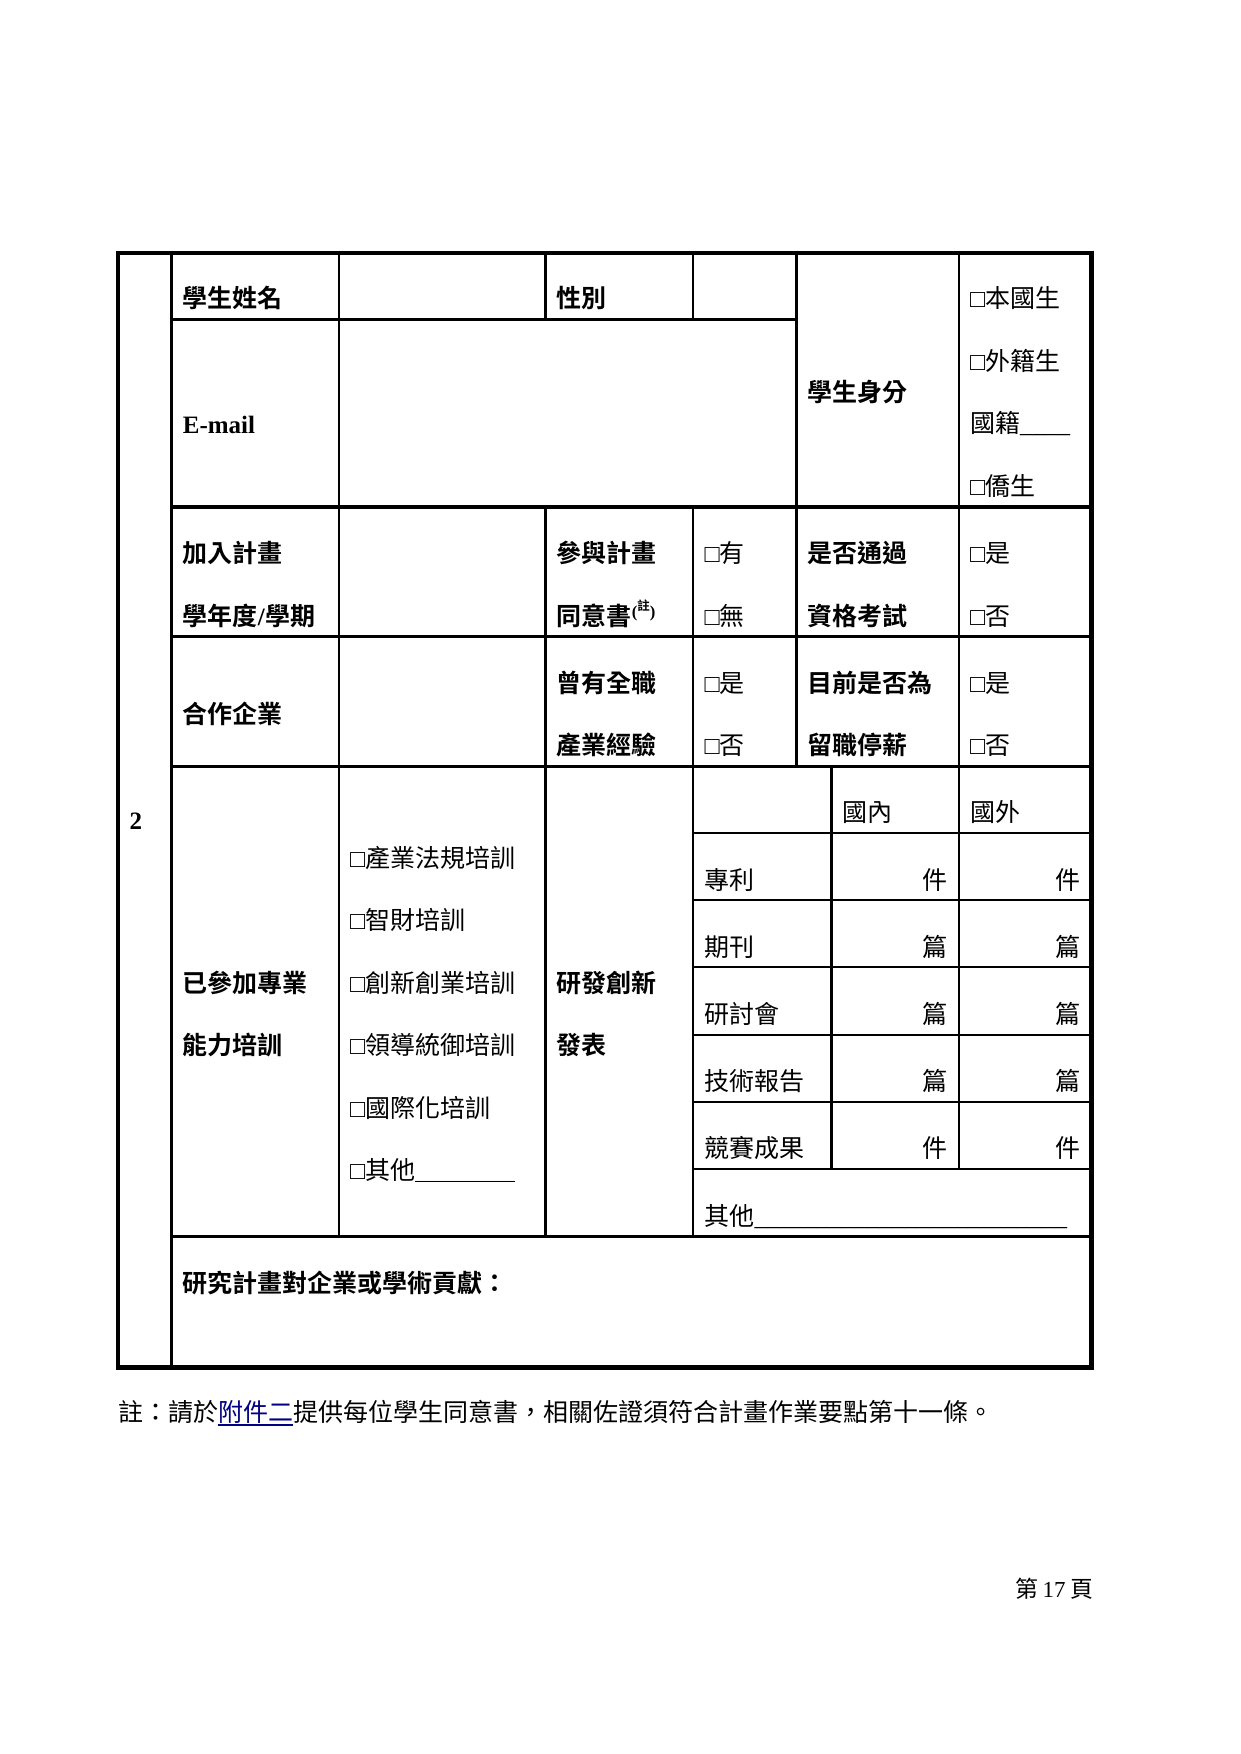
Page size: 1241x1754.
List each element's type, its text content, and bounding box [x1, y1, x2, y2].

table_cell [340, 509, 544, 635]
table_cell 篇 [960, 968, 1089, 1033]
table_cell 其他_________________________ [694, 1170, 1089, 1235]
table_cell 篇 [960, 1036, 1089, 1101]
table_cell [694, 768, 830, 832]
table_cell 件 [833, 1103, 958, 1168]
table_cell 篇 [833, 968, 958, 1033]
table_cell [340, 255, 544, 318]
table_cell 研討會 [694, 968, 830, 1033]
table_cell 國外 [960, 768, 1089, 832]
table_cell 加入計畫 學年度/學期 [173, 509, 338, 635]
table_cell 是否通過 資格考試 [798, 509, 958, 635]
table_cell 競賽成果 [694, 1103, 830, 1168]
table_cell □是 □否 [960, 638, 1089, 765]
text 註：請於附件二提供每位學生同意書，相關佐證須符合計畫作業要點第十一條。 [118, 1370, 1093, 1432]
table_cell 參與計畫 同意書(註) [547, 509, 692, 635]
table_cell 國內 [833, 768, 958, 832]
table_cell 技術報告 [694, 1036, 830, 1101]
table_cell □是 □否 [694, 638, 795, 765]
table_cell 件 [960, 834, 1089, 899]
table_cell □是 □否 [960, 509, 1089, 635]
table_cell □產業法規培訓 □智財培訓 □創新創業培訓 □領導統御培訓 □國際化培訓 □其他＿＿＿＿ [340, 768, 544, 1235]
table_cell 篇 [833, 901, 958, 966]
table_cell 學生身分 [798, 255, 958, 505]
table_cell 研究計畫對企業或學術貢獻： [173, 1238, 1089, 1365]
table_cell □有 □無 [694, 509, 795, 635]
table_cell 性別 [547, 255, 692, 318]
table_cell 件 [833, 834, 958, 899]
table_cell 專利 [694, 834, 830, 899]
table_cell 2 [120, 255, 170, 1365]
table_cell 篇 [833, 1036, 958, 1101]
table_cell 合作企業 [173, 638, 338, 765]
table_cell 篇 [960, 901, 1089, 966]
table_cell [340, 321, 795, 505]
table_cell [694, 255, 795, 318]
table_cell E-mail [173, 321, 338, 505]
table_cell 件 [960, 1103, 1089, 1168]
table_cell 曾有全職 產業經驗 [547, 638, 692, 765]
table_cell 目前是否為留職停薪 [798, 638, 958, 765]
table_cell 已參加專業能力培訓 [173, 768, 338, 1235]
table_cell 研發創新 發表 [547, 768, 692, 1235]
table_cell □本國生 □外籍生 國籍____ □僑生 [960, 255, 1089, 505]
table_cell 學生姓名 [173, 255, 338, 318]
table_cell [340, 638, 544, 765]
table_cell 期刊 [694, 901, 830, 966]
